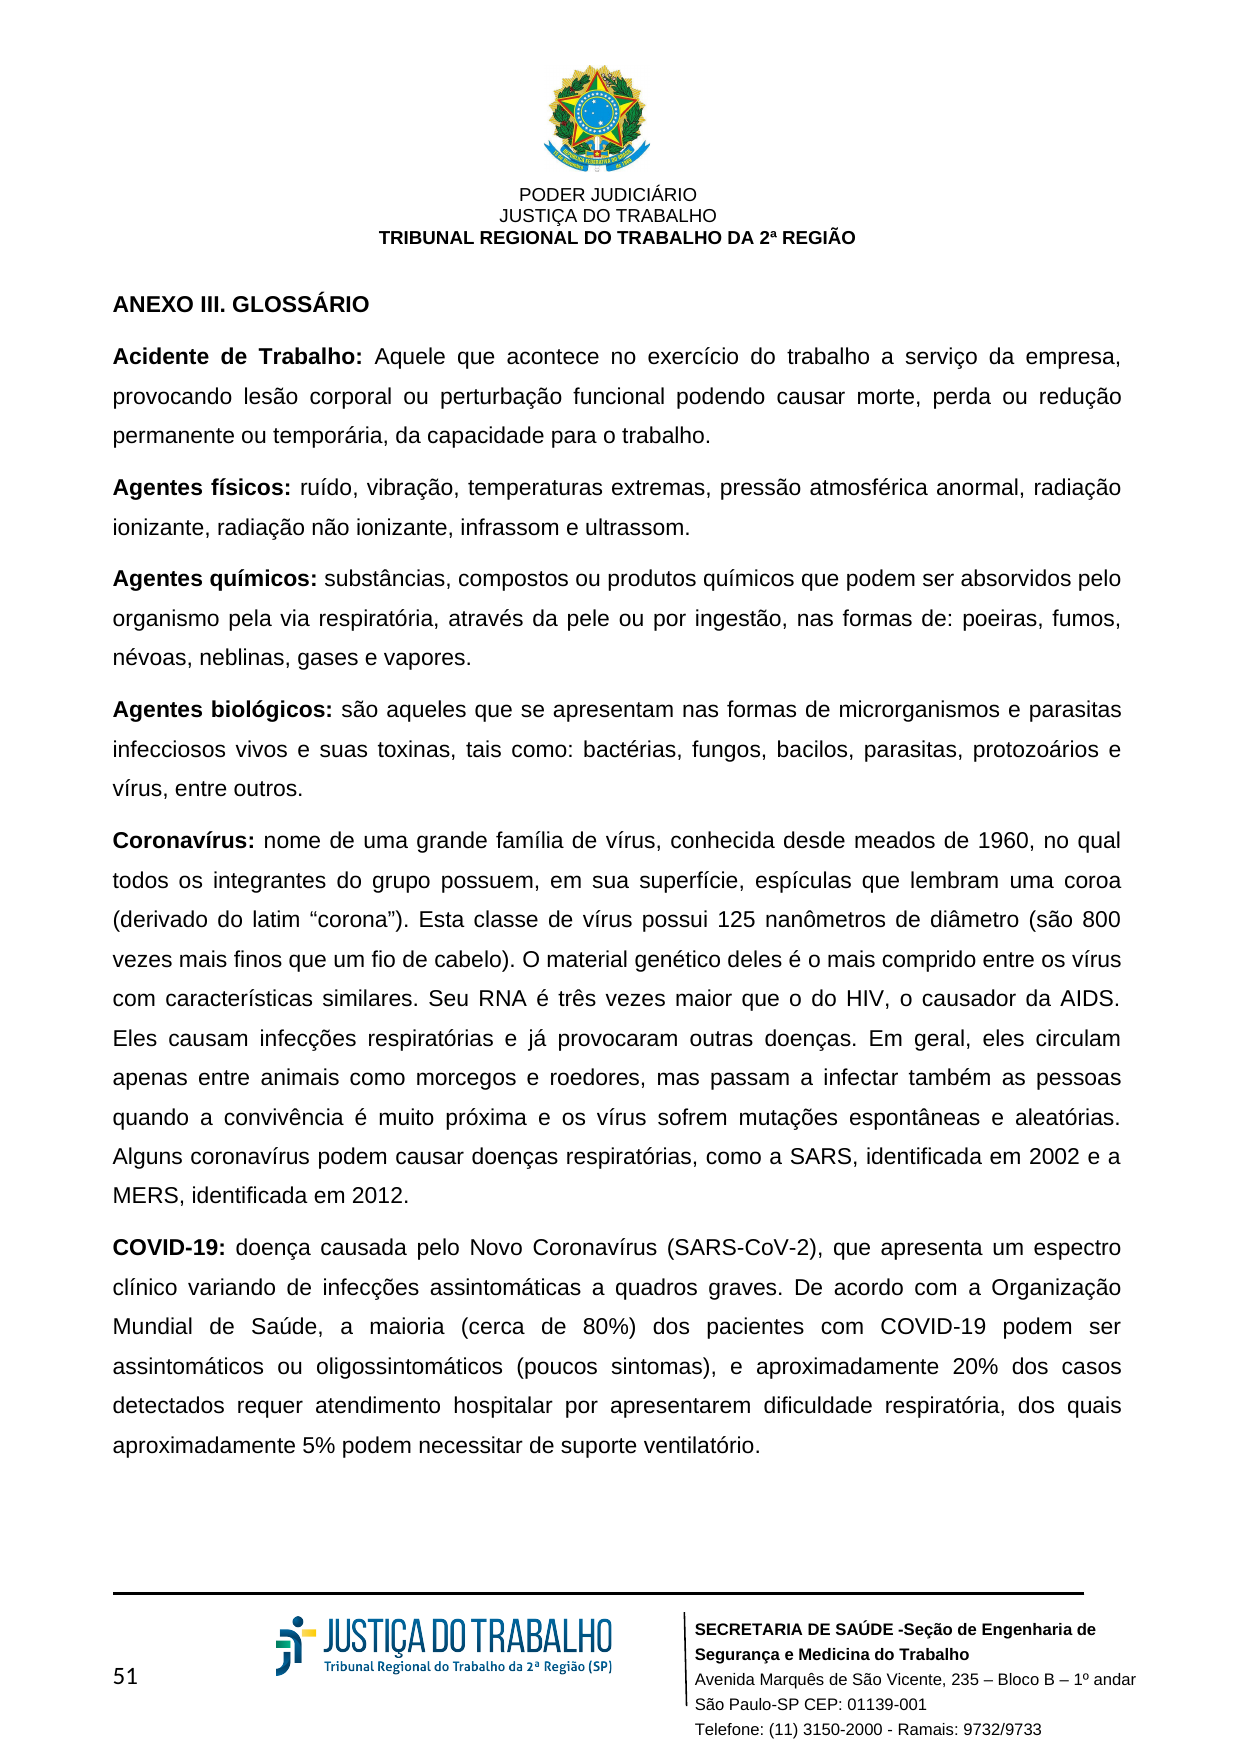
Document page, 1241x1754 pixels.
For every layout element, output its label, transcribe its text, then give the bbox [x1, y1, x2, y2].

text COVID-19: doença causada pelo Novo Coronavírus (SARS-CoV-2), que apresenta um espectro clínico variando de infecções assintomáticas a quadros graves. De acordo com a Organização Mundial de Saúde, a maioria (cerca de 80%) dos pacientes com COVID-19 podem ser assintomáticos ou oligossintomáticos (poucos sintomas), e aproximadamente 20% dos casos detectados requer atendimento hospitalar por apresentarem dificuldade respiratória, dos quais aproximadamente 5% podem necessitar de suporte ventilatório. [112, 1234, 1122, 1458]
text Coronavírus: nome de uma grande família de vírus, conhecida desde meados de 1960, no qual todos os integrantes do grupo possuem, em sua superfície, espículas que lembram uma coroa (derivado do latim “corona”). Esta classe de vírus possui 125 nanômetros de diâmetro (são 800 vezes mais finos que um fio de cabelo). O material genético deles é o mais comprido entre os vírus com características similares. Seu RNA é três vezes maior que o do HIV, o causador da AIDS. Eles causam infecções respiratórias e já provocaram outras doenças. Em geral, eles circulam apenas entre animais como morcegos e roedores, mas passam a infectar também as pessoas quando a convivência é muito próxima e os vírus sofrem mutações espontâneas e aleatórias. Alguns coronavírus podem causar doenças respiratórias, como a SARS, identificada em 2002 e a MERS, identificada em 2012. [112, 827, 1122, 1209]
picture [543, 65, 650, 172]
text Agentes biológicos: são aqueles que se apresentam nas formas de microrganismos e parasitas infecciosos vivos e suas toxinas, tais como: bactérias, fungos, bacilos, parasitas, protozoários e vírus, entre outros. [112, 696, 1122, 802]
text Agentes químicos: substâncias, compostos ou produtos químicos que podem ser absorvidos pelo organismo pela via respiratória, através da pele ou por ingestão, nas formas de: poeiras, fumos, névoas, neblinas, gases e vapores. [112, 565, 1122, 671]
picture [276, 1616, 612, 1676]
text Acidente de Trabalho: Aquele que acontece no exercício do trabalho a serviço da empresa, provocando lesão corporal ou perturbação funcional podendo causar morte, perda ou redução permanente ou temporária, da capacidade para o trabalho. [112, 343, 1122, 448]
text Agentes físicos: ruído, vibração, temperaturas extremas, pressão atmosférica anormal, radiação ionizante, radiação não ionizante, infrassom e ultrassom. [112, 474, 1122, 540]
subtitle ANEXO III. GLOSSÁRIO [112, 291, 1122, 318]
